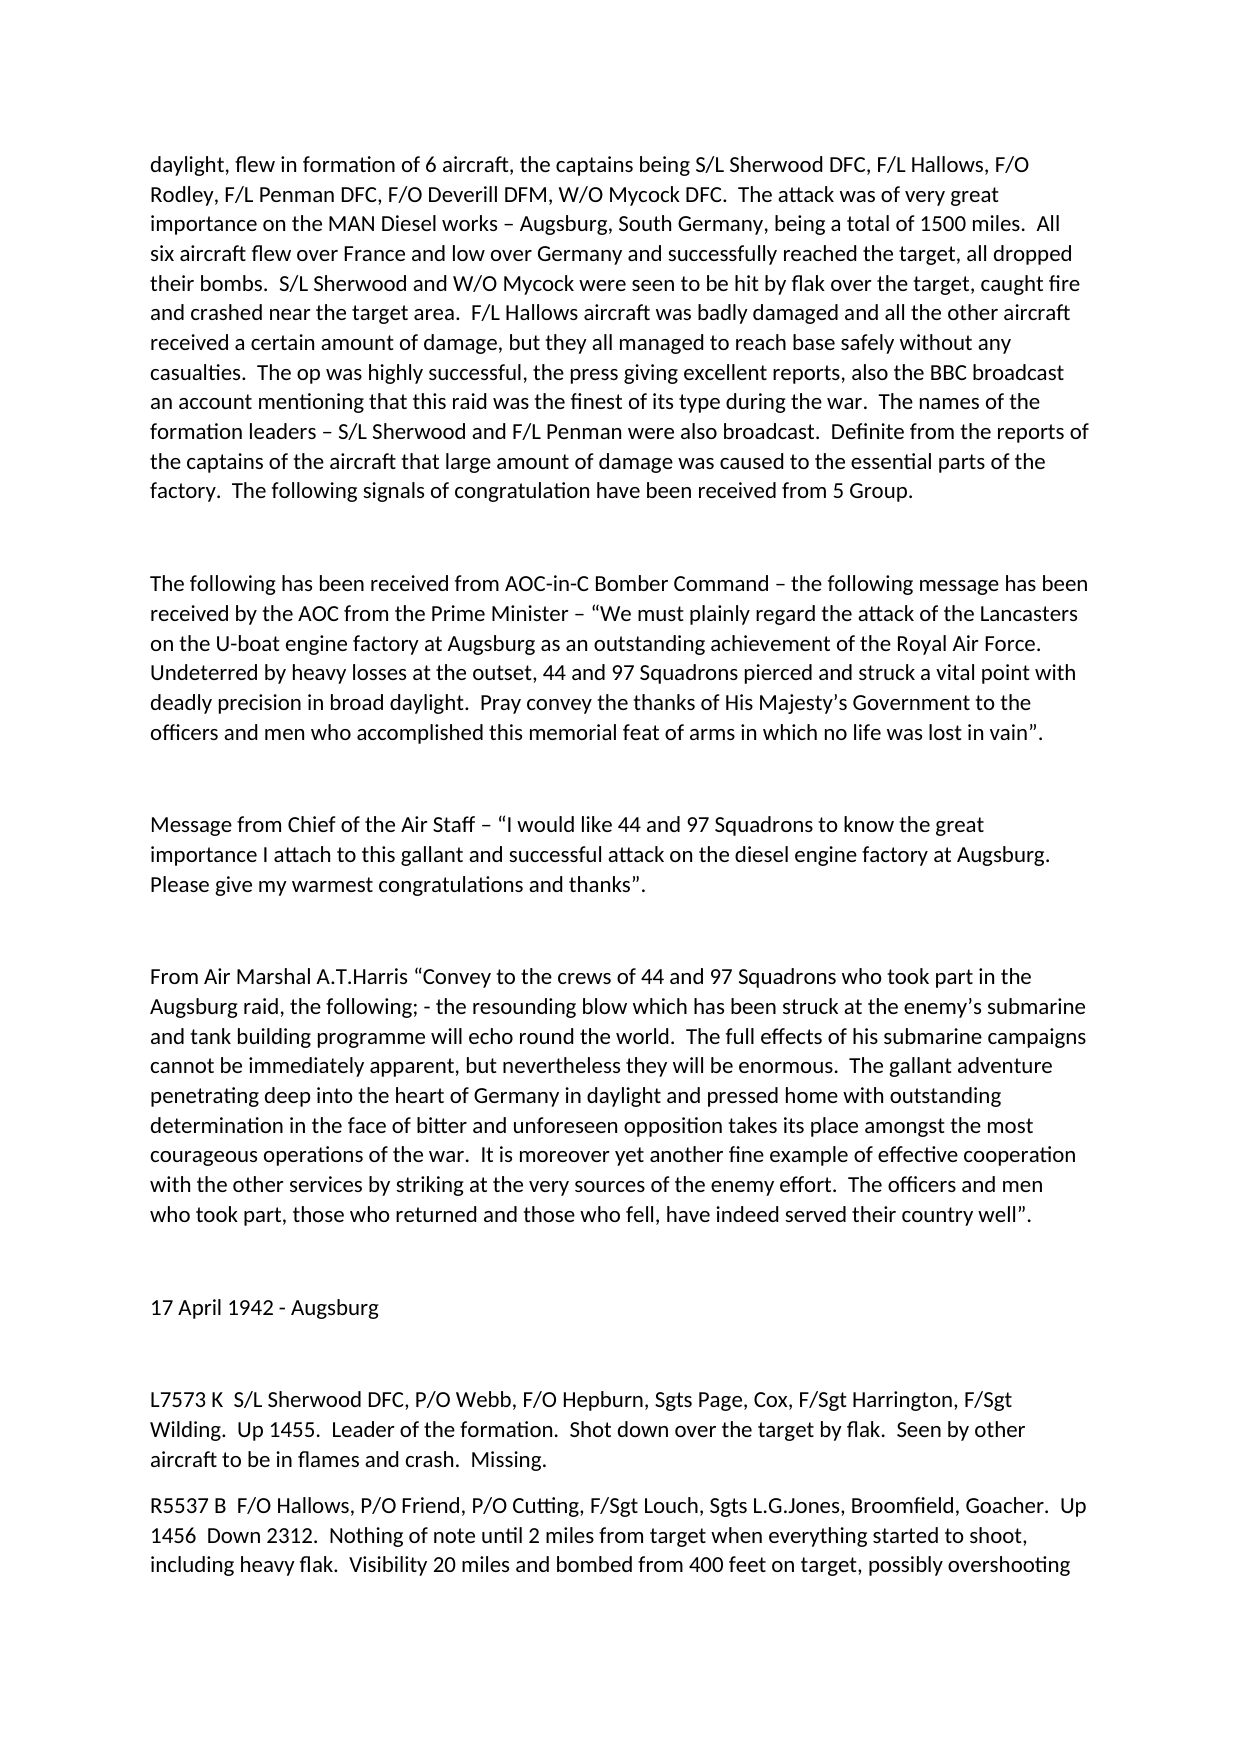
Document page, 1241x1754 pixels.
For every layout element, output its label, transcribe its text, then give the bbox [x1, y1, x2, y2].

text From Air Marshal A.T.Harris “Convey to the crews of 44 and 97 Squadrons who took part in the Augsburg raid, the following; - the resounding blow which has been struck at the enemy’s submarine and tank building programme will echo round the world. The full effects of his submarine campaigns cannot be immediately apparent, but nevertheless they will be enormous. The gallant adventure penetrating deep into the heart of Germany in daylight and pressed home with outstanding determination in the face of bitter and unforeseen opposition takes its place amongst the most courageous operations of the war. It is moreover yet another fine example of effective cooperation with the other services by striking at the very sources of the enemy effort. The officers and men who took part, those who returned and those who fell, have indeed served their country well”. [150, 962, 1090, 1228]
text daylight, flew in formation of 6 aircraft, the captains being S/L Sherwood DFC, F/L Hallows, F/O Rodley, F/L Penman DFC, F/O Deverill DFM, W/O Mycock DFC. The attack was of very great importance on the MAN Diesel works – Augsburg, South Germany, being a total of 1500 miles. All six aircraft flew over France and low over Germany and successfully reached the target, all dropped their bombs. S/L Sherwood and W/O Mycock were seen to be hit by flak over the target, caught fire and crashed near the target area. F/L Hallows aircraft was badly damaged and all the other aircraft received a certain amount of damage, but they all managed to reach base safely without any casualties. The op was highly successful, the press giving excellent reports, also the BBC broadcast an account mentioning that this raid was the finest of its type during the war. The names of the formation leaders – S/L Sherwood and F/L Penman were also broadcast. Definite from the reports of the captains of the aircraft that large amount of damage was caused to the essential parts of the factory. The following signals of congratulation have been received from 5 Group. [150, 150, 1090, 504]
text 17 April 1942 - Augsburg [150, 1293, 1090, 1321]
text L7573 K S/L Sherwood DFC, P/O Webb, F/O Hepburn, Sgts Page, Cox, F/Sgt Harrington, F/Sgt Wilding. Up 1455. Leader of the formation. Shot down over the target by flak. Seen by other aircraft to be in flames and crash. Missing. [150, 1385, 1090, 1473]
text The following has been received from AOC-in-C Bomber Command – the following message has been received by the AOC from the Prime Minister – “We must plainly regard the attack of the Lancasters on the U-boat engine factory at Augsburg as an outstanding achievement of the Royal Air Force. Undeterred by heavy losses at the outset, 44 and 97 Squadrons pierced and struck a vital point with deadly precision in broad daylight. Pray convey the thanks of His Majesty’s Government to the officers and men who accomplished this memorial feat of arms in which no life was lost in vain”. [150, 569, 1090, 746]
text R5537 B F/O Hallows, P/O Friend, P/O Cutting, F/Sgt Louch, Sgts L.G.Jones, Broomfield, Goacher. Up 1456 Down 2312. Nothing of note until 2 miles from target when everything started to shoot, including heavy flak. Visibility 20 miles and bombed from 400 feet on target, possibly overshooting [150, 1491, 1090, 1578]
text Message from Chief of the Air Staff – “I would like 44 and 97 Squadrons to know the great importance I attach to this gallant and successful attack on the diesel engine factory at Augsburg. Please give my warmest congratulations and thanks”. [150, 810, 1090, 898]
